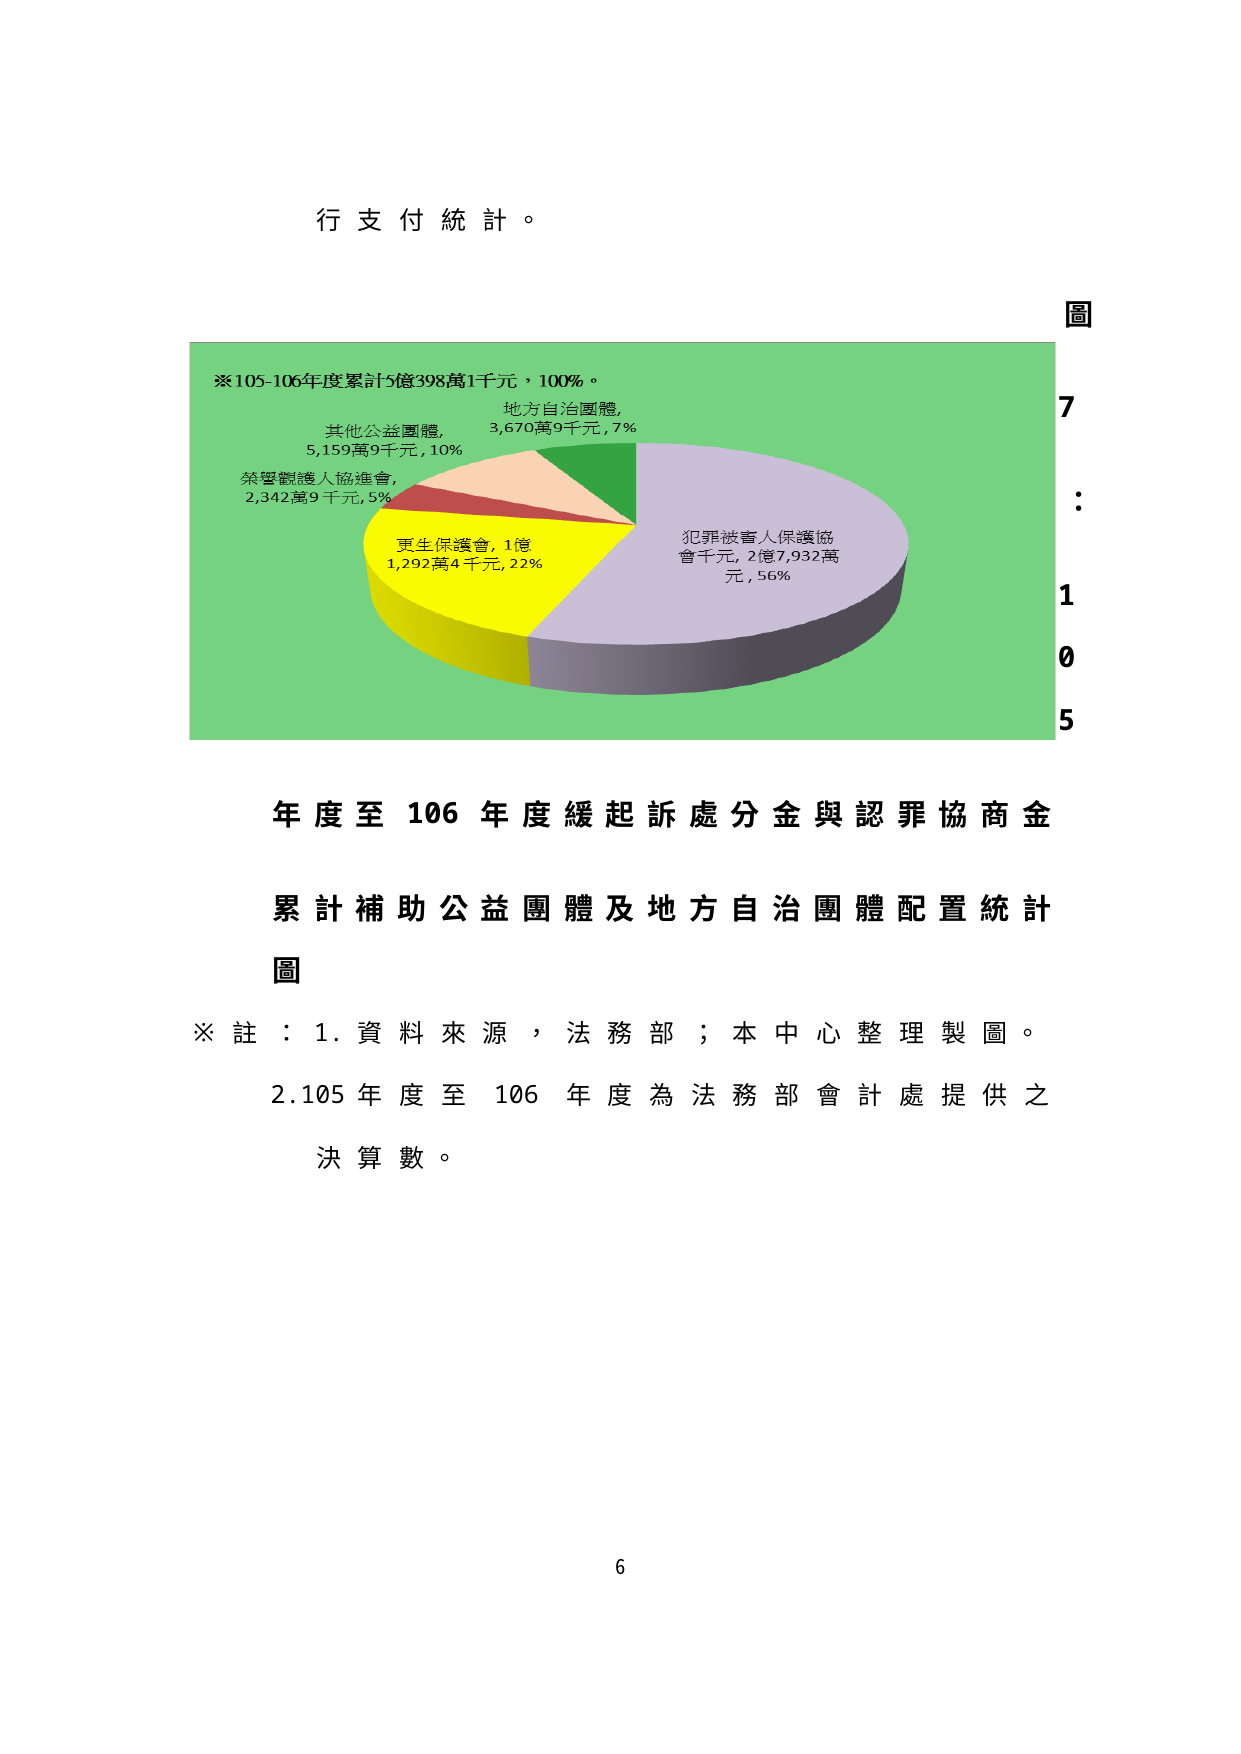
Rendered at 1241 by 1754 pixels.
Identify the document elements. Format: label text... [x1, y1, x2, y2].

text ※註：1.資料來源，法務部；本中心整理製圖。 [183, 990, 1058, 1052]
text 圖7：105年度至106年度緩起訴處分金與認罪協商金累計補助公益團體及地方自治團體配置統計圖 [183, 240, 1058, 990]
text 2.105年度至106年度為法務部會計處提供之決算數。 [256, 1052, 1058, 1177]
text 行支付統計。 [256, 177, 1058, 240]
